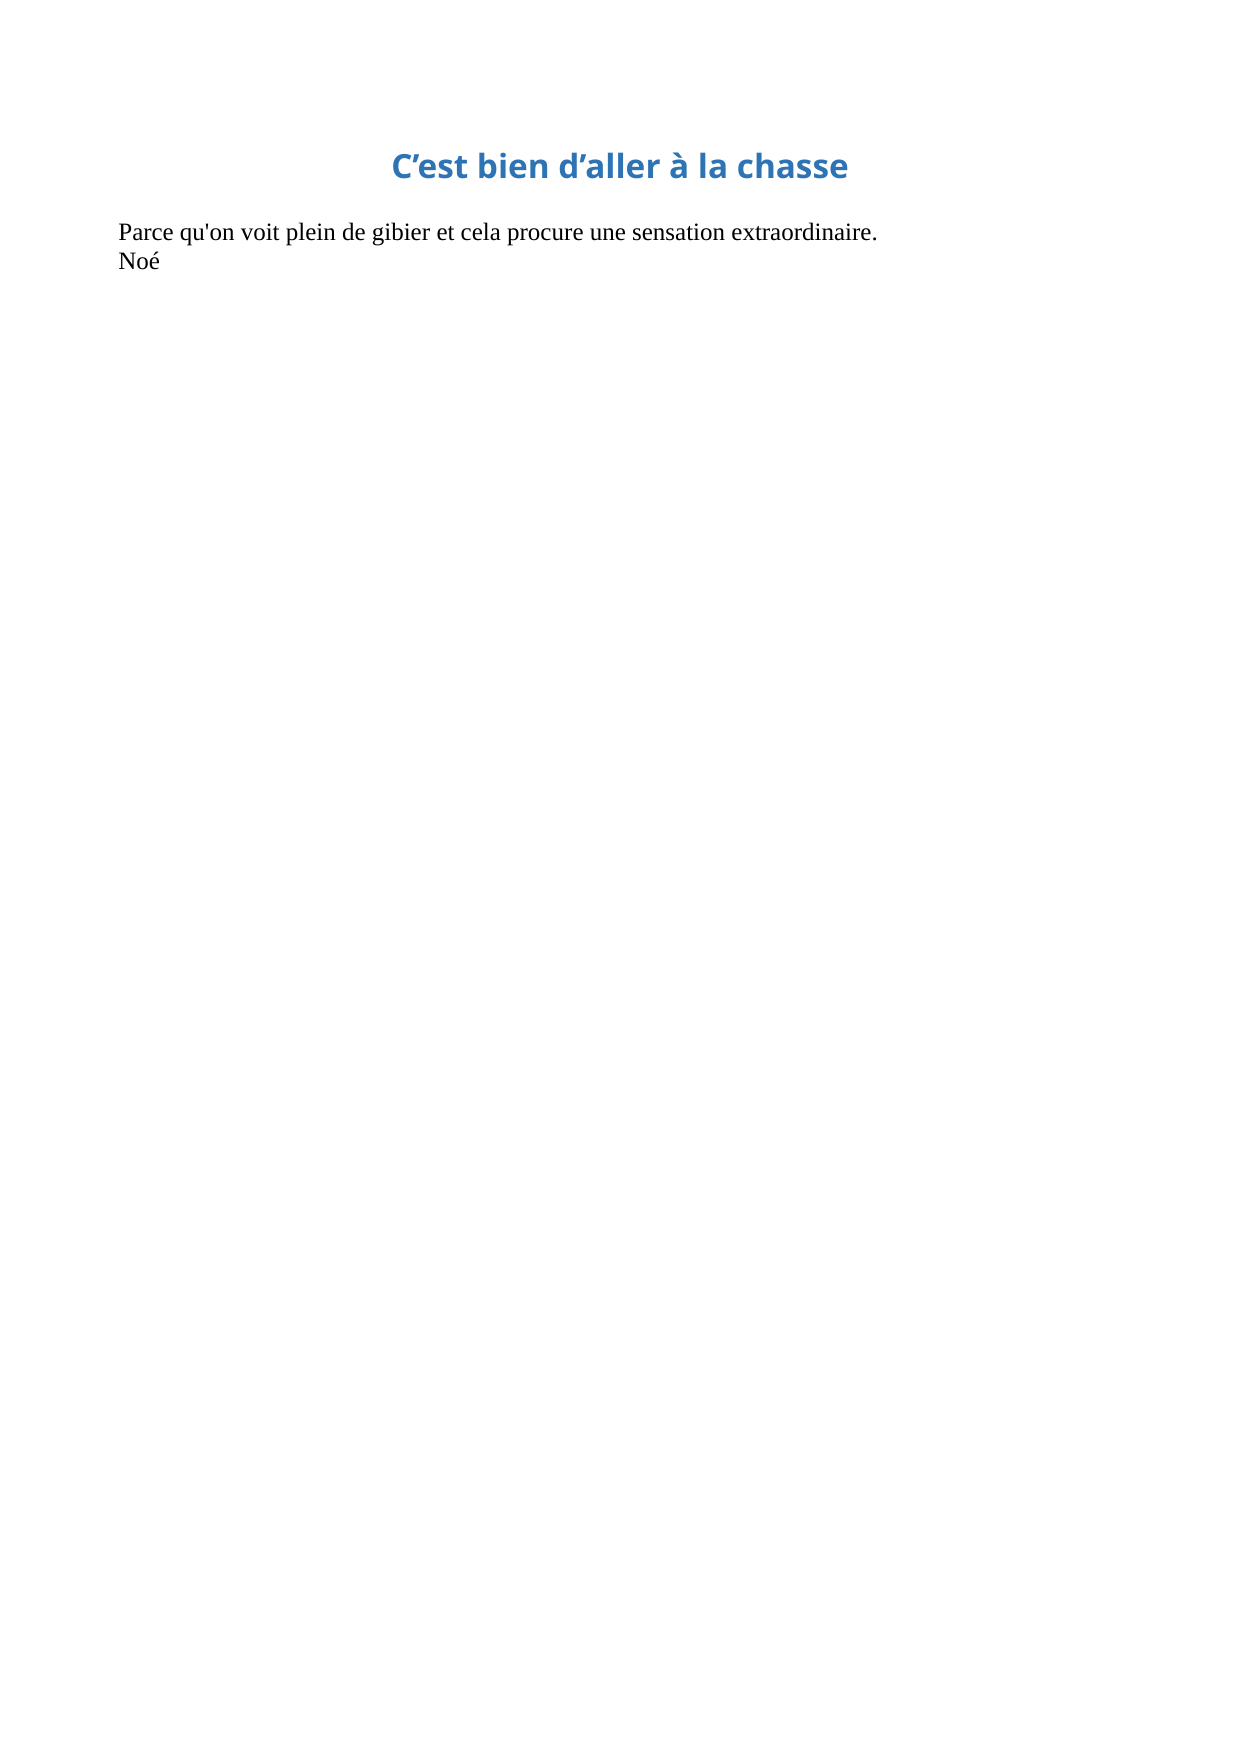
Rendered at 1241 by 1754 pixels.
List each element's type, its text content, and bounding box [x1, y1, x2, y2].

text Noé [118, 246, 1122, 275]
subtitle C’est bien d’aller à la chasse [118, 143, 1122, 188]
text Parce qu'on voit plein de gibier et cela procure une sensation extraordinaire. [118, 217, 1122, 246]
